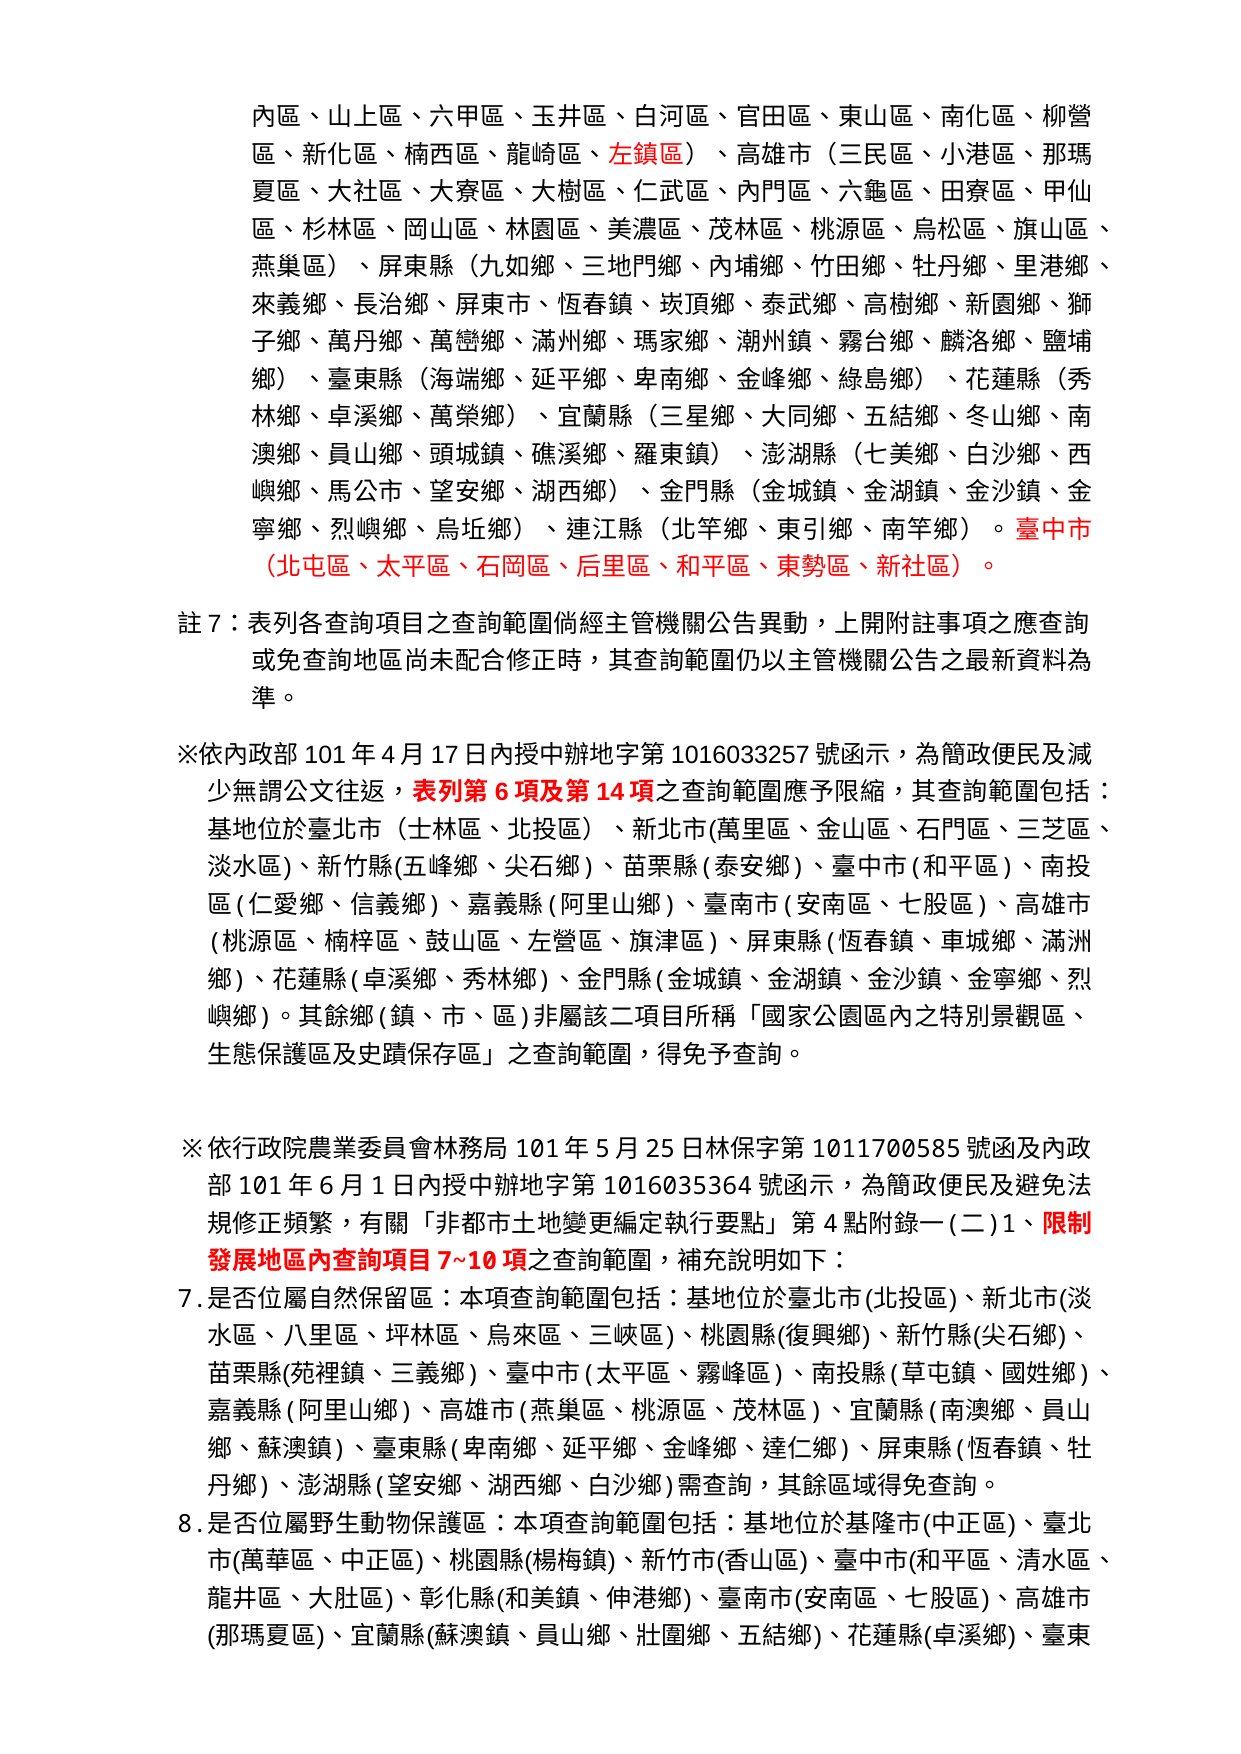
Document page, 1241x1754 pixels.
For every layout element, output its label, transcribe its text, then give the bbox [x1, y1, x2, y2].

text 8.是否位屬野生動物保護區：本項查詢範圍包括：基地位於基隆市(中正區)、臺北市(萬華區、中正區)、桃園縣(楊梅鎮)、新竹市(香山區)、臺中市(和平區、清水區、龍井區、大肚區)、彰化縣(和美鎮、伸港鄉)、臺南市(安南區、七股區)、高雄市(那瑪夏區)、宜蘭縣(蘇澳鎮、員山鄉、壯圍鄉、五結鄉)、花蓮縣(卓溪鄉)、臺東縣(海瑞鄉)、澎湖縣(望安鄉)、連江縣(北竿鄉、南竿鄉、東引鄉、莒光鄉)需查詢，其餘區域得免查詢。 [177, 1502, 1092, 1652]
text ※依行政院農業委員會林務局101年5月25日林保字第1011700585號函及內政部101年6月1日內授中辦地字第1016035364號函示，為簡政便民及避免法規修正頻繁，有關「非都市土地變更編定執行要點」第4點附錄一(二)1、限制發展地區內查詢項目7~10項之查詢範圍，補充說明如下： [177, 1127, 1092, 1277]
text 7.是否位屬自然保留區：本項查詢範圍包括：基地位於臺北市(北投區)、新北市(淡水區、八里區、坪林區、烏來區、三峽區)、桃園縣(復興鄉)、新竹縣(尖石鄉)、苗栗縣(苑裡鎮、三義鄉)、臺中市(太平區、霧峰區)、南投縣(草屯鎮、國姓鄉)、嘉義縣(阿里山鄉)、高雄市(燕巢區、桃源區、茂林區)、宜蘭縣(南澳鄉、員山鄉、蘇澳鎮)、臺東縣(卑南鄉、延平鄉、金峰鄉、達仁鄉)、屏東縣(恆春鎮、牡丹鄉)、澎湖縣(望安鄉、湖西鄉、白沙鄉)需查詢，其餘區域得免查詢。 [177, 1277, 1092, 1502]
text 註6：第16項水庫集水區查詢範圍包括：基地位於基隆市（安樂區、七堵區、暖暖區）、新北市（三峽區、平溪區、石碇區、汐止區、坪林區、烏來區、貢寮區、新店區、雙溪區、鶯歌區）、桃園縣（八德市、大溪鎮、復興鄉、龍潭鄉）、新竹縣（五峰鄉、北埔鄉、尖石鄉、竹東鎮、芎林鄉、峨眉鄉、新埔鎮、橫山鄉、關西鎮、寶山鄉）、苗栗縣（三義鄉、三灣鄉、大湖鄉、公館鄉、卓蘭鎮、南庄鄉、泰安鄉、造橋鄉、獅潭鄉、銅鑼鄉、頭份鎮、頭屋鄉）、南投縣（中寮鄉、仁愛鄉、水里鄉、竹山鎮、信義鄉、埔里鎮、國姓鄉、魚池鄉、鹿谷鄉、集集鎮）、嘉義縣（大埔鄉、中埔鄉、水上鄉、民雄鄉、竹崎鄉、阿里山鄉、番路鄉、梅山鄉）、嘉義市（東區）、臺南市（大內區、山上區、六甲區、玉井區、白河區、官田區、東山區、南化區、柳營區、新化區、楠西區、龍崎區、左鎮區）、高雄市（三民區、小港區、那瑪夏區、大社區、大寮區、大樹區、仁武區、內門區、六龜區、田寮區、甲仙區、杉林區、岡山區、林園區、美濃區、茂林區、桃源區、烏松區、旗山區、燕巢區）、屏東縣（九如鄉、三地門鄉、內埔鄉、竹田鄉、牡丹鄉、里港鄉、來義鄉、長治鄉、屏東市、恆春鎮、崁頂鄉、泰武鄉、高樹鄉、新園鄉、獅子鄉、萬丹鄉、萬巒鄉、滿州鄉、瑪家鄉、潮州鎮、霧台鄉、麟洛鄉、鹽埔鄉）、臺東縣（海端鄉、延平鄉、卑南鄉、金峰鄉、綠島鄉）、花蓮縣（秀林鄉、卓溪鄉、萬榮鄉）、宜蘭縣（三星鄉、大同鄉、五結鄉、冬山鄉、南澳鄉、員山鄉、頭城鎮、礁溪鄉、羅東鎮）、澎湖縣（七美鄉、白沙鄉、西嶼鄉、馬公市、望安鄉、湖西鄉）、金門縣（金城鎮、金湖鎮、金沙鎮、金寧鄉、烈嶼鄉、烏坵鄉）、連江縣（北竿鄉、東引鄉、南竿鄉）。臺中市（北屯區、太平區、石岡區、后里區、和平區、東勢區、新社區）。 [177, 96, 1092, 583]
text 註7：表列各查詢項目之查詢範圍倘經主管機關公告異動，上開附註事項之應查詢或免查詢地區尚未配合修正時，其查詢範圍仍以主管機關公告之最新資料為準。 [177, 602, 1092, 714]
text ※依內政部101年4月17日內授中辦地字第1016033257號函示，為簡政便民及減少無謂公文往返，表列第6項及第14項之查詢範圍應予限縮，其查詢範圍包括：基地位於臺北市（士林區、北投區）、新北市(萬里區、金山區、石門區、三芝區、淡水區)、新竹縣(五峰鄉、尖石鄉)、苗栗縣(泰安鄉)、臺中市(和平區)、南投區(仁愛鄉、信義鄉)、嘉義縣(阿里山鄉)、臺南市(安南區、七股區)、高雄市(桃源區、楠梓區、鼓山區、左營區、旗津區)、屏東縣(恆春鎮、車城鄉、滿洲鄉)、花蓮縣(卓溪鄉、秀林鄉)、金門縣(金城鎮、金湖鎮、金沙鎮、金寧鄉、烈嶼鄉)。其餘鄉(鎮、市、區)非屬該二項目所稱「國家公園區內之特別景觀區、生態保護區及史蹟保存區」之查詢範圍，得免予查詢。 [177, 733, 1092, 1071]
